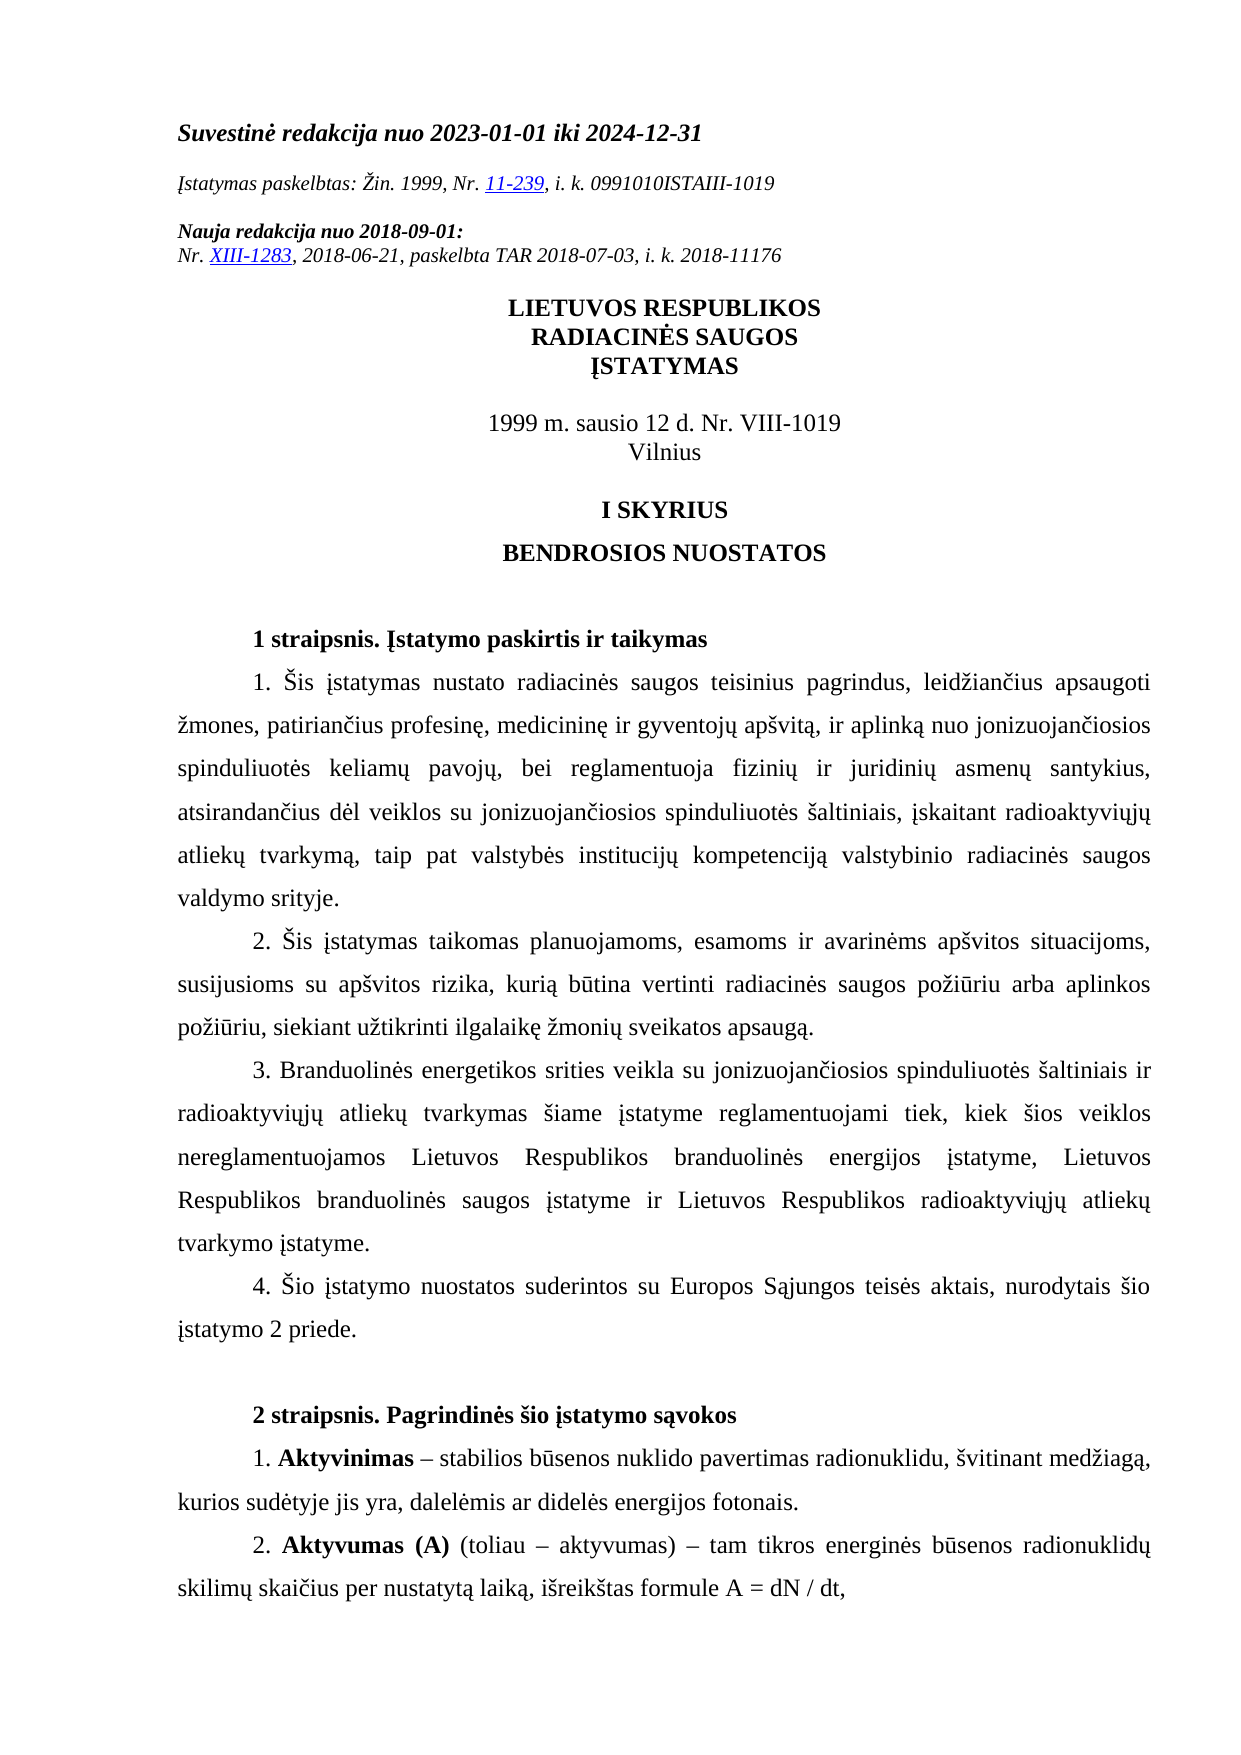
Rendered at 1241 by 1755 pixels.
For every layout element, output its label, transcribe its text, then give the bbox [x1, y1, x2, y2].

text Nauja redakcija nuo 2018-09-01: [177, 219, 1152, 243]
text 1999 m. sausio 12 d. Nr. VIII-1019 [177, 408, 1152, 437]
text RADIACINĖS SAUGOS [177, 322, 1152, 351]
text Suvestinė redakcija nuo 2023-01-01 iki 2024-12-31 [177, 118, 1152, 147]
text LIETUVOS RESPUBLIKOS [177, 293, 1152, 322]
text 3. Branduolinės energetikos srities veikla su jonizuojančiosios spinduliuotės šaltiniais ir radioaktyviųjų atliekų tvarkymas šiame įstatyme reglamentuojami tiek, kiek šios veiklos nereglamentuojamos Lietuvos Respublikos branduolinės energijos įstatyme, Lietuvos Respublikos branduolinės saugos įstatyme ir Lietuvos Respublikos radioaktyviųjų atliekų tvarkymo įstatyme. [177, 1055, 1152, 1257]
text Įstatymas paskelbtas: Žin. 1999, Nr. 11-239, i. k. 0991010ISTAIII-1019 [177, 171, 1152, 195]
text I SKYRIUS [177, 495, 1152, 523]
text 2. Aktyvumas (A) (toliau – aktyvumas) – tam tikros energinės būsenos radionuklidų skilimų skaičius per nustatytą laiką, išreikštas formule A = dN / dt, [177, 1530, 1152, 1602]
text 1 straipsnis. Įstatymo paskirtis ir taikymas [177, 624, 1152, 653]
text Nr. XIII-1283, 2018-06-21, paskelbta TAR 2018-07-03, i. k. 2018-11176 [177, 243, 1152, 267]
text BENDROSIOS NUOSTATOS [177, 538, 1152, 567]
text 2 straipsnis. Pagrindinės šio įstatymo sąvokos [177, 1400, 1152, 1429]
text ĮSTATYMAS [177, 351, 1152, 380]
text 1. Šis įstatymas nustato radiacinės saugos teisinius pagrindus, leidžiančius apsaugoti žmones, patiriančius profesinę, medicininę ir gyventojų apšvitą, ir aplinką nuo jonizuojančiosios spinduliuotės keliamų pavojų, bei reglamentuoja fizinių ir juridinių asmenų santykius, atsirandančius dėl veiklos su jonizuojančiosios spinduliuotės šaltiniais, įskaitant radioaktyviųjų atliekų tvarkymą, taip pat valstybės institucijų kompetenciją valstybinio radiacinės saugos valdymo srityje. [177, 667, 1152, 912]
text 1. Aktyvinimas – stabilios būsenos nuklido pavertimas radionuklidu, švitinant medžiagą, kurios sudėtyje jis yra, dalelėmis ar didelės energijos fotonais. [177, 1443, 1152, 1515]
text 2. Šis įstatymas taikomas planuojamoms, esamoms ir avarinėms apšvitos situacijoms, susijusioms su apšvitos rizika, kurią būtina vertinti radiacinės saugos požiūriu arba aplinkos požiūriu, siekiant užtikrinti ilgalaikę žmonių sveikatos apsaugą. [177, 926, 1152, 1041]
text 4. Šio įstatymo nuostatos suderintos su Europos Sąjungos teisės aktais, nurodytais šio įstatymo 2 priede. [177, 1271, 1152, 1343]
text Vilnius [177, 437, 1152, 466]
